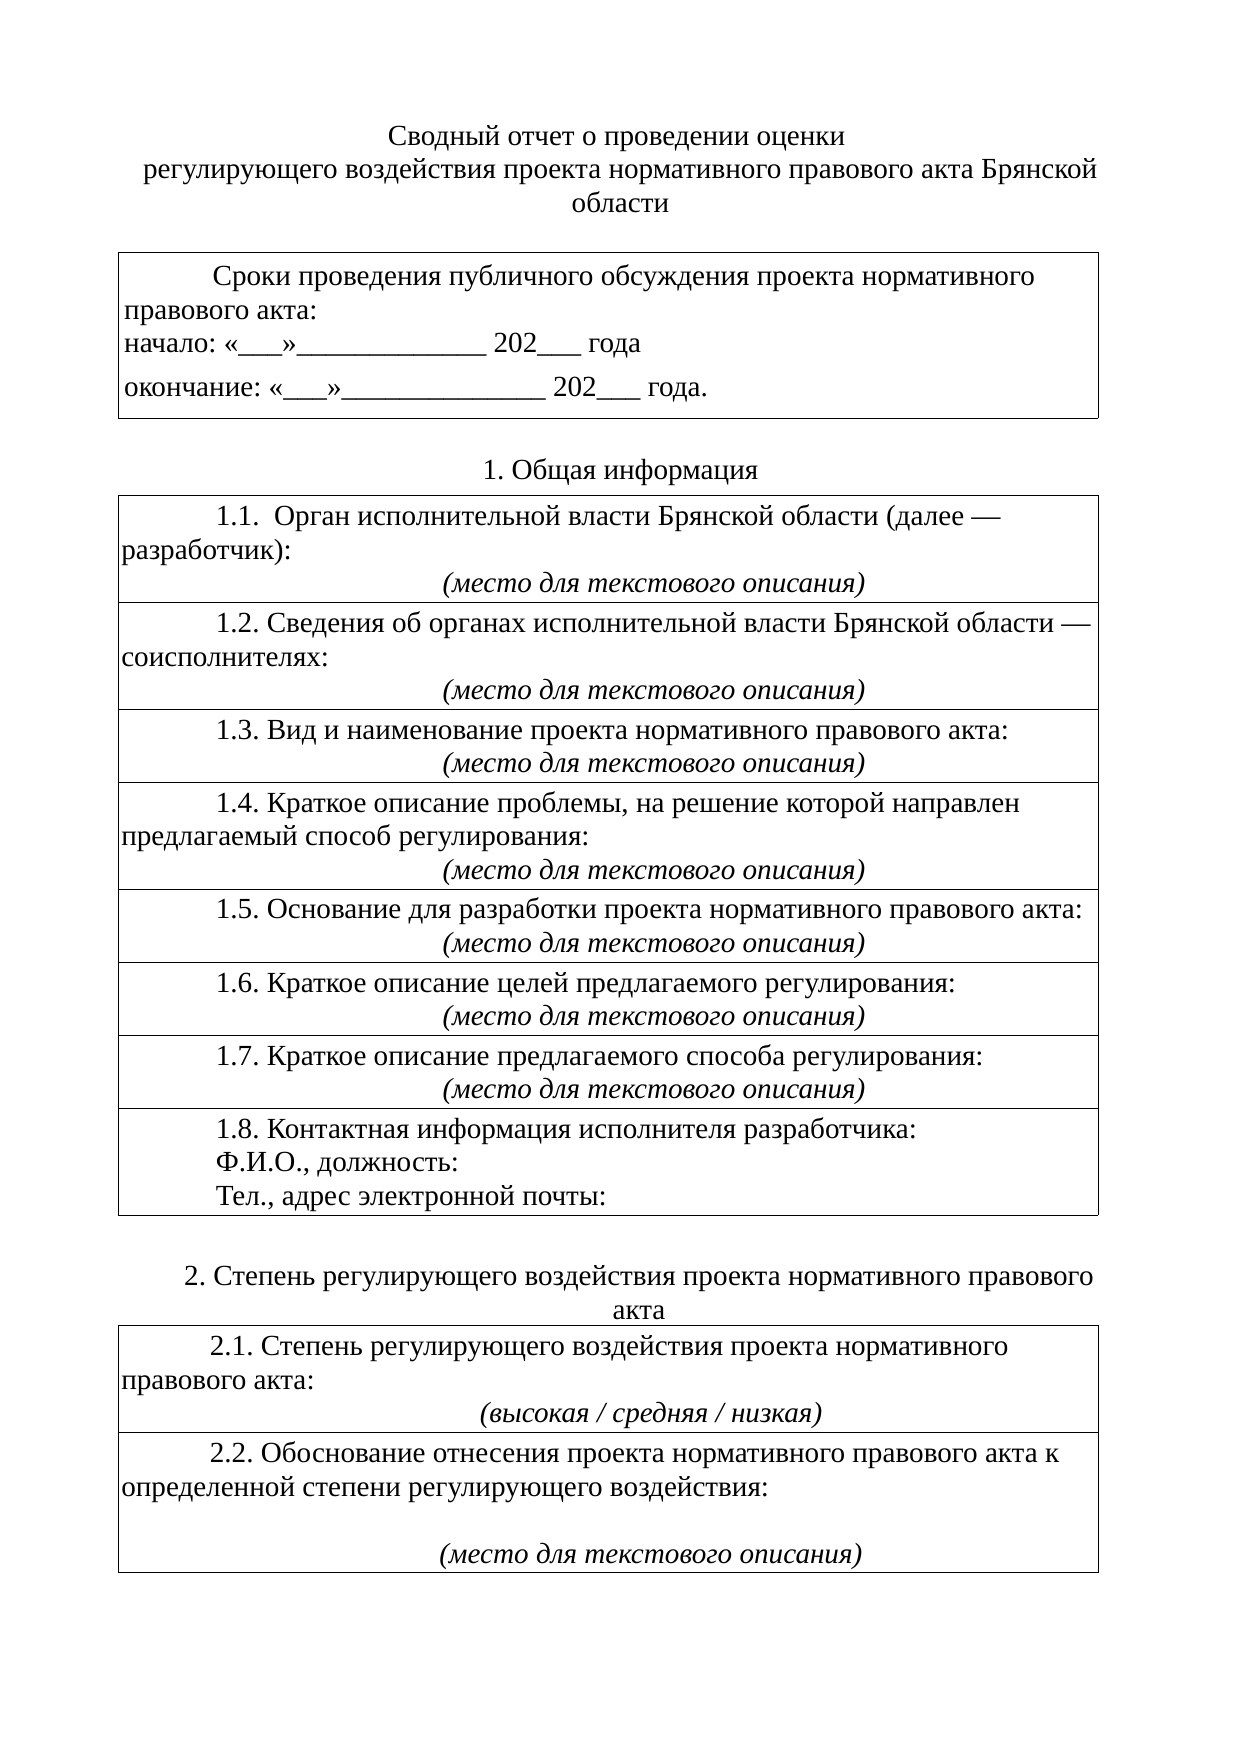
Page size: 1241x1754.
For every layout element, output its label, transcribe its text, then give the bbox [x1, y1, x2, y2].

table_header Сроки проведения публичного обсуждения проекта нормативного правового акта: начало: «___»_____________ 202___ года окончание: «___»______________ 202___ года. [119, 253, 1098, 418]
text 1. Общая информация [118, 452, 1122, 485]
table_cell 2.2. Обоснование отнесения проекта нормативного правового акта к определенной степени регулирующего воздействия: (место для текстового описания) [119, 1433, 1098, 1572]
table_cell 1.6. Краткое описание целей предлагаемого регулирования: (место для текстового описания) [119, 963, 1098, 1035]
text регулирующего воздействия проекта нормативного правового акта Брянской области [118, 152, 1122, 219]
table_header 2.1. Степень регулирующего воздействия проекта нормативного правового акта: (высокая / средняя / низкая) [119, 1326, 1098, 1432]
table_cell 1.5. Основание для разработки проекта нормативного правового акта: (место для текстового описания) [119, 890, 1098, 962]
table_cell 1.8. Контактная информация исполнителя разработчика: Ф.И.О., должность: Тел., адрес электронной почты: [119, 1109, 1098, 1214]
table_cell 1.3. Вид и наименование проекта нормативного правового акта: (место для текстового описания) [119, 710, 1098, 782]
table_cell 1.4. Краткое описание проблемы, на решение которой направлен предлагаемый способ регулирования: (место для текстового описания) [119, 783, 1098, 888]
table_cell 1.7. Краткое описание предлагаемого способа регулирования: (место для текстового описания) [119, 1036, 1098, 1108]
table_cell 1.2. Сведения об органах исполнительной власти Брянской области — соисполнителях: (место для текстового описания) [119, 603, 1098, 709]
text Сводный отчет о проведении оценки [118, 118, 1122, 152]
table_header 1.1. Орган исполнительной власти Брянской области (далее — разработчик): (место для текстового описания) [119, 496, 1098, 602]
text 2. Степень регулирующего воздействия проекта нормативного правового акта [156, 1258, 1122, 1325]
